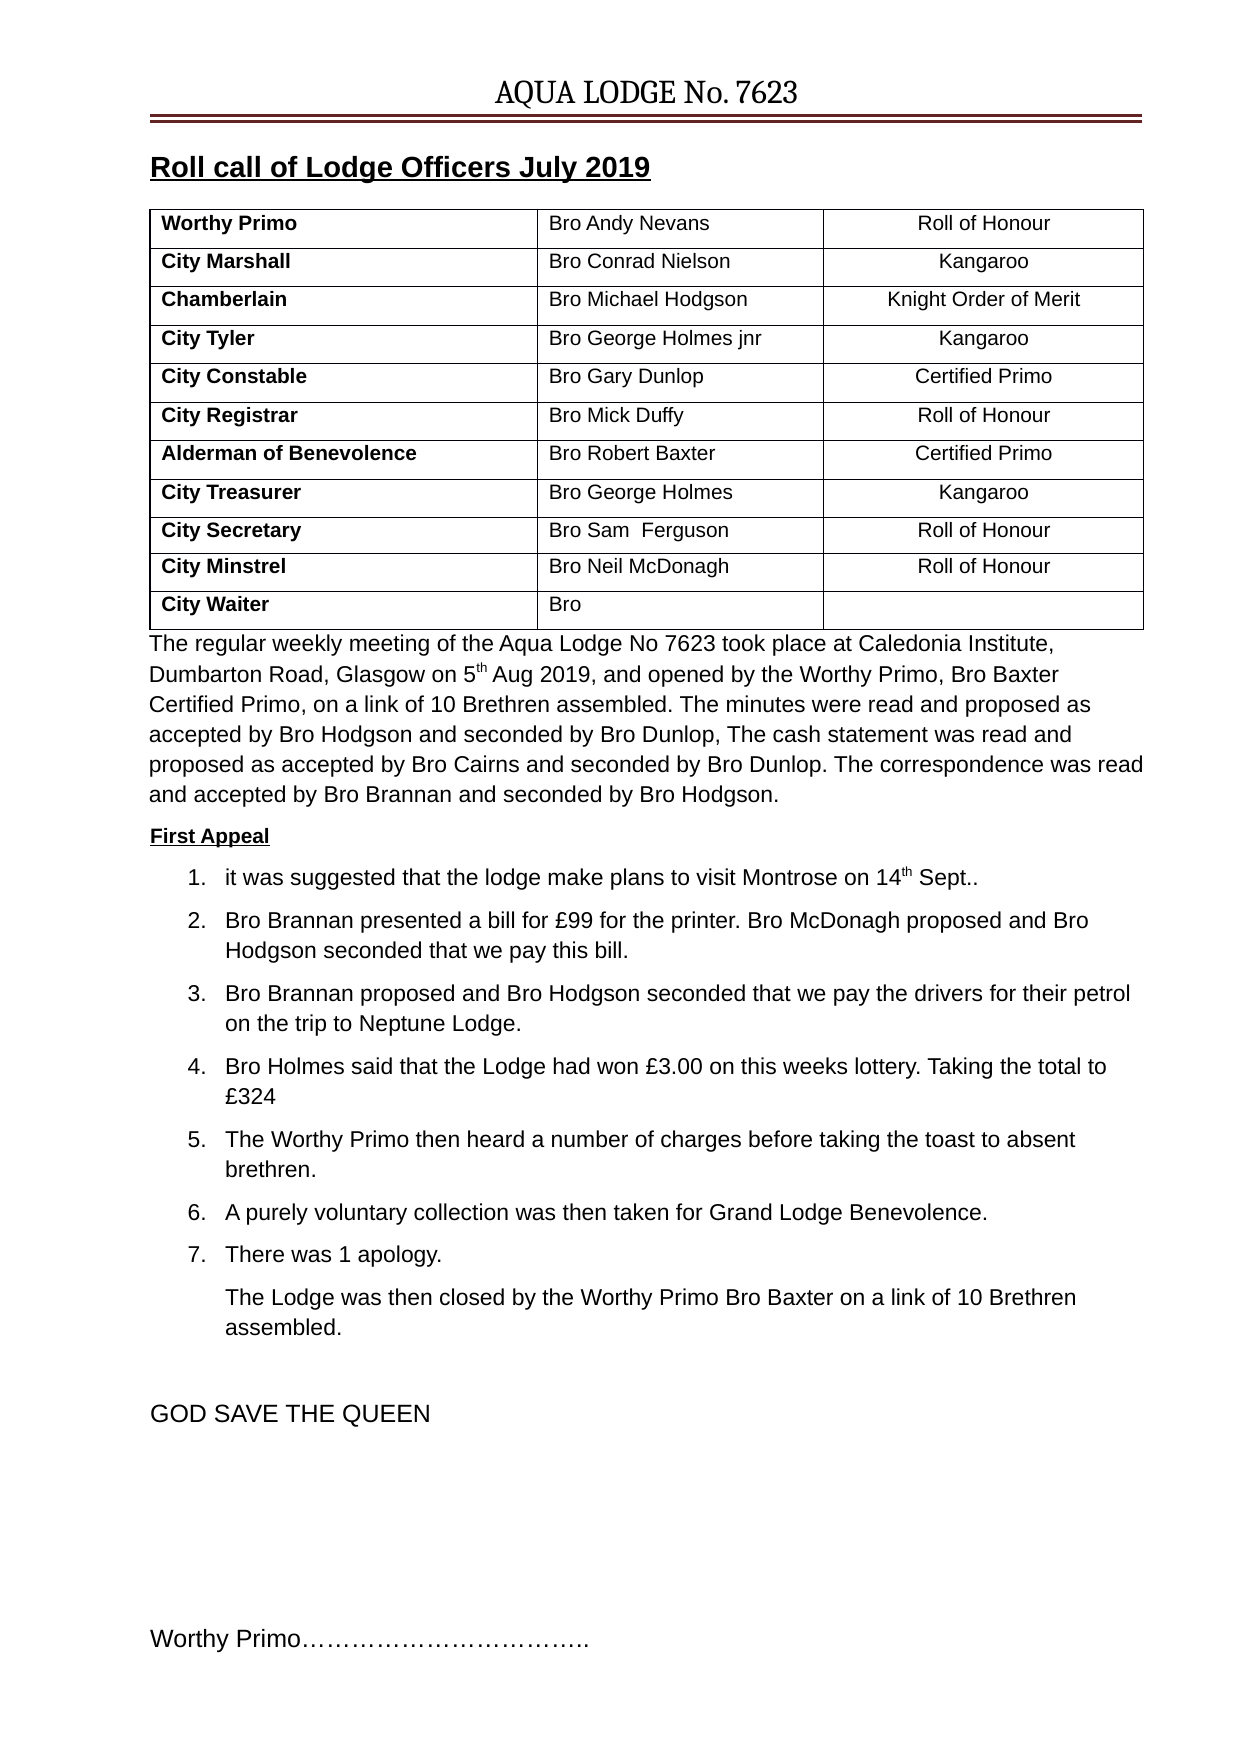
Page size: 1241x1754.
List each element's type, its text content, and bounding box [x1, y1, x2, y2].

list The Lodge was then closed by the Worthy Primo Bro Baxter on a link of 10 Brethren assembled. [187, 1284, 1142, 1340]
table_cell Kangaroo [824, 480, 1143, 517]
table_cell Roll of Honour [824, 518, 1143, 552]
table_cell Alderman of Benevolence [151, 441, 537, 478]
list it was suggested that the lodge make plans to visit Montrose on 14th Sept.. [187, 864, 1142, 890]
text First Appeal [150, 824, 1142, 848]
list Bro Holmes said that the Lodge had won £3.00 on this weeks lottery. Taking the total to £324 [187, 1053, 1142, 1109]
text Worthy Primo…………………………….. [150, 1624, 1142, 1653]
table_cell City Minstrel [151, 554, 537, 591]
table_cell Knight Order of Merit [824, 287, 1143, 325]
table_cell Bro Conrad Nielson [538, 249, 823, 286]
table_cell Bro Michael Hodgson [538, 287, 823, 325]
table_cell Certified Primo [824, 441, 1143, 478]
table_header Worthy Primo [151, 210, 537, 248]
table_cell City Secretary [151, 518, 537, 552]
table_cell City Constable [151, 364, 537, 402]
table_cell Bro George Holmes [538, 480, 823, 517]
table_cell Certified Primo [824, 364, 1143, 402]
table_cell Bro Gary Dunlop [538, 364, 823, 402]
table_cell City Registrar [151, 403, 537, 440]
table_cell Bro Mick Duffy [538, 403, 823, 440]
list Bro Brannan proposed and Bro Hodgson seconded that we pay the drivers for their petrol on the trip to Neptune Lodge. [187, 980, 1142, 1036]
text Roll call of Lodge Officers July 2019 [150, 150, 1142, 183]
list There was 1 apology. [187, 1241, 1142, 1267]
table_cell Chamberlain [151, 287, 537, 325]
list The Worthy Primo then heard a number of charges before taking the toast to absent brethren. [187, 1126, 1142, 1182]
table_header Bro Andy Nevans [538, 210, 823, 248]
table_cell [824, 592, 1143, 629]
table_cell City Treasurer [151, 480, 537, 517]
text GOD SAVE THE QUEEN [150, 1399, 1142, 1429]
table_cell Bro George Holmes jnr [538, 326, 823, 363]
table_cell Roll of Honour [824, 554, 1143, 591]
table_header Roll of Honour [824, 210, 1143, 248]
table_cell Bro [538, 592, 823, 629]
table_cell Roll of Honour [824, 403, 1143, 440]
table_cell Bro Neil McDonagh [538, 554, 823, 591]
list Bro Brannan presented a bill for £99 for the printer. Bro McDonagh proposed and Bro Hodgson seconded that we pay this bill. [187, 907, 1142, 963]
table_cell Bro Robert Baxter [538, 441, 823, 478]
table_cell Kangaroo [824, 326, 1143, 363]
list A purely voluntary collection was then taken for Grand Lodge Benevolence. [187, 1198, 1142, 1225]
table_cell City Waiter [151, 592, 537, 629]
table_cell Kangaroo [824, 249, 1143, 286]
text The regular weekly meeting of the Aqua Lodge No 7623 took place at Caledonia Institute, Dumbarton Road, Glasgow on 5th Aug 2019, and opened by the Worthy Primo, Bro Baxter Certified Primo, on a link of 10 Brethren assembled. The minutes were read and proposed as accepted by Bro Hodgson and seconded by Bro Dunlop, The cash statement was read and proposed as accepted by Bro Cairns and seconded by Bro Dunlop. The correspondence was read and accepted by Bro Brannan and seconded by Bro Hodgson. [149, 630, 1144, 808]
table_cell Bro Sam Ferguson [538, 518, 823, 552]
table_cell City Tyler [151, 326, 537, 363]
table_cell City Marshall [151, 249, 537, 286]
